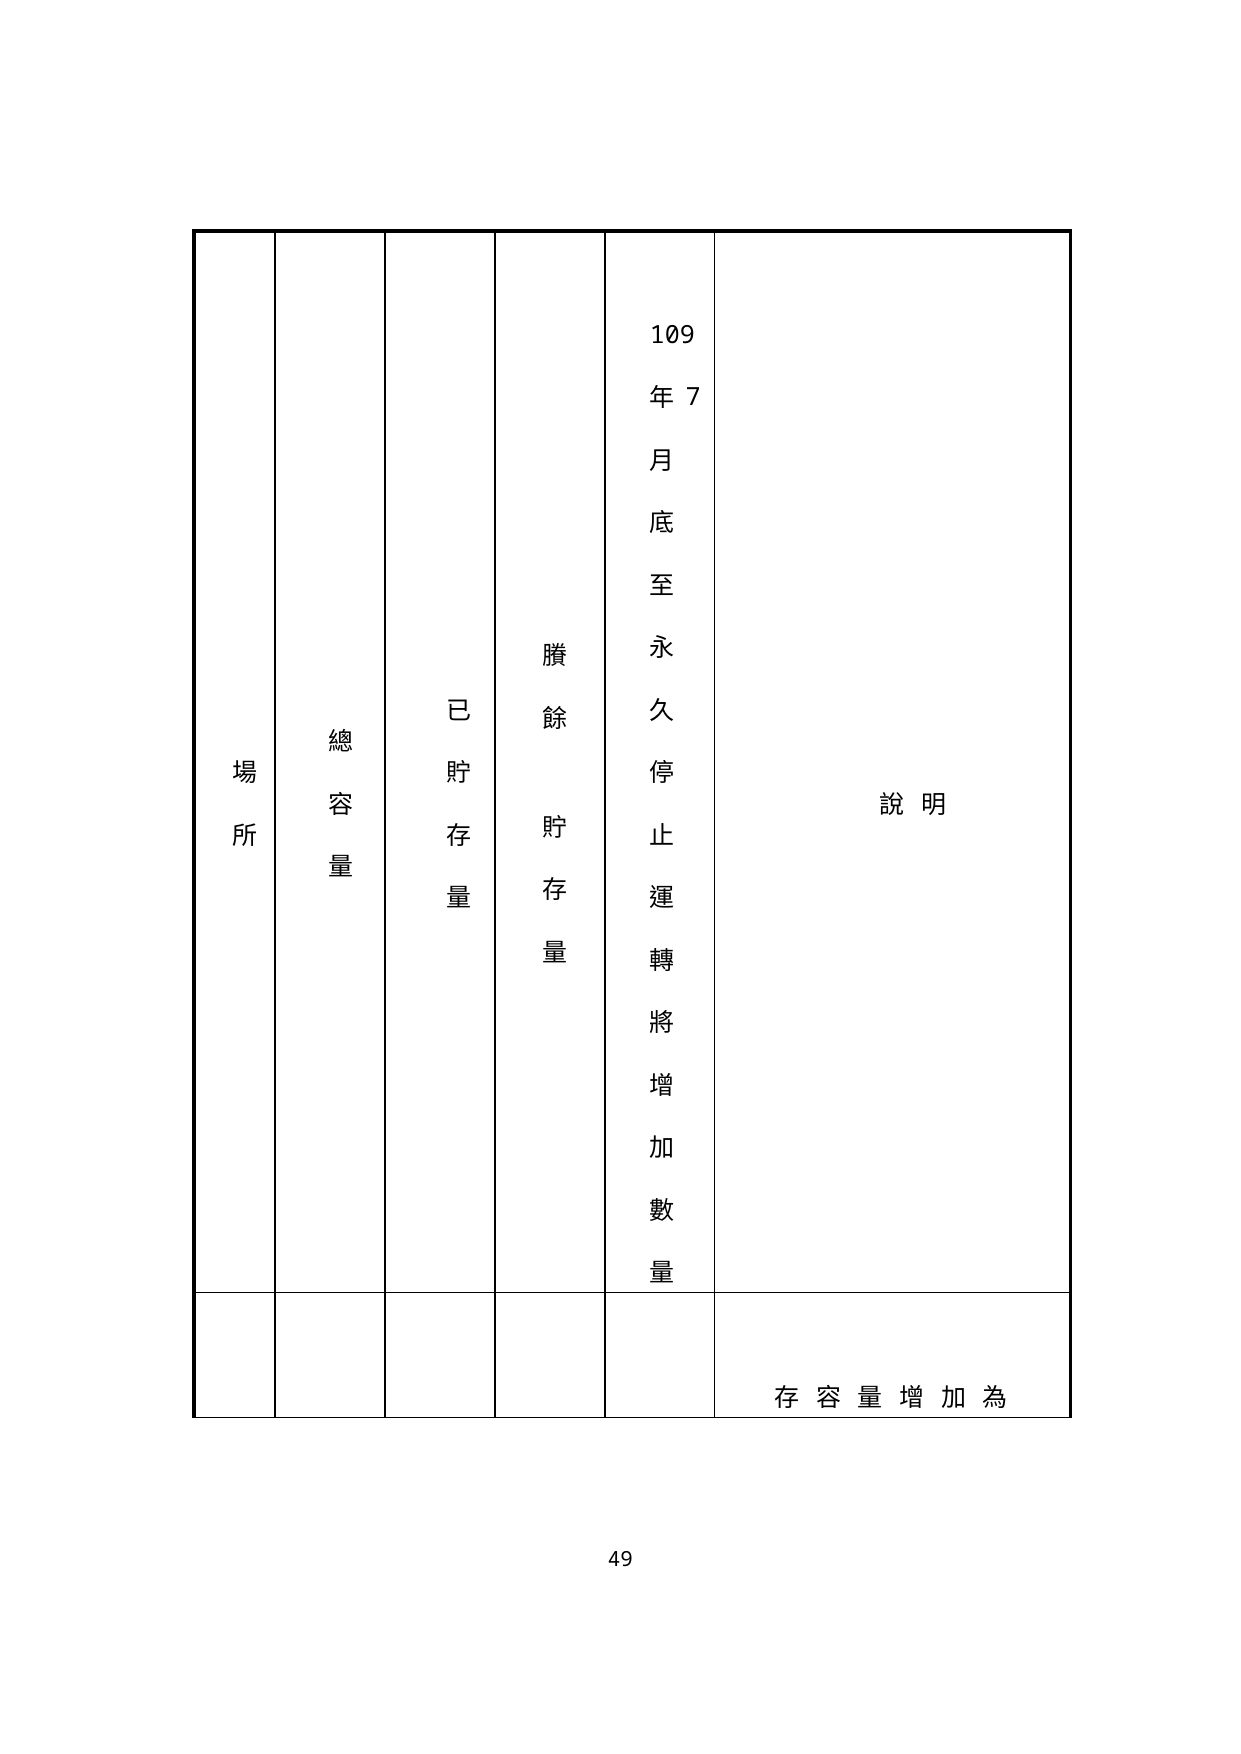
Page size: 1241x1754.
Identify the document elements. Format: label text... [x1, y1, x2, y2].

table_cell 存容量增加為 [715, 1293, 1069, 1417]
table_cell [196, 1293, 274, 1417]
table_header 說明 [715, 233, 1069, 1292]
table_header 109年7月底至永久停止運轉將增加數量 [606, 233, 714, 1292]
table_header 已貯存量 [386, 233, 494, 1292]
table_header 賸餘 貯存量 [496, 233, 604, 1292]
table_header 場所 [196, 233, 274, 1292]
table_cell [496, 1293, 604, 1417]
table_cell [386, 1293, 494, 1417]
table_cell [276, 1293, 384, 1417]
table_header 總容量 [276, 233, 384, 1292]
table_cell [606, 1293, 714, 1417]
